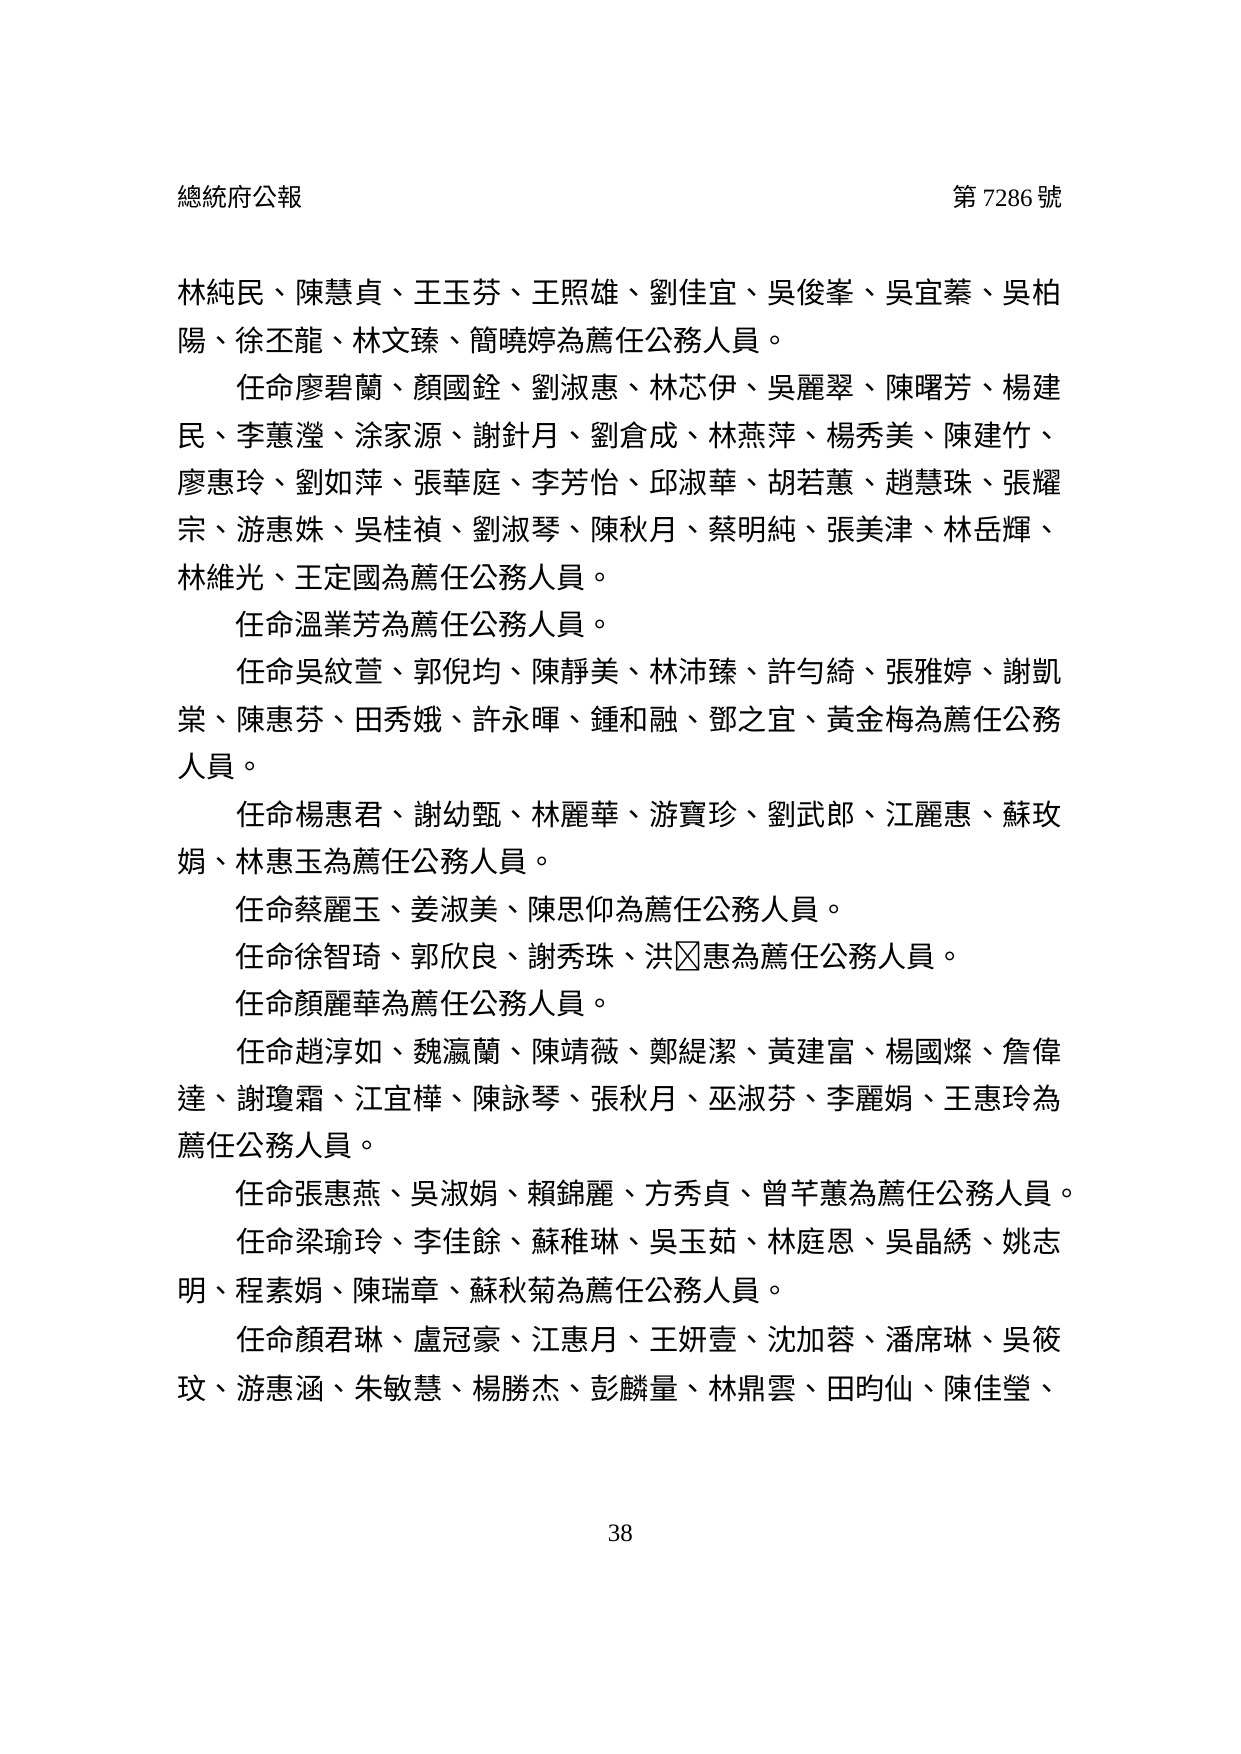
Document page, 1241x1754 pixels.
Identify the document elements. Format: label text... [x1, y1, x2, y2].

text 任命趙淳如、魏瀛蘭、陳靖薇、鄭緹潔、黃建富、楊國燦、詹偉達、謝瓊霜、江宜樺、陳詠琴、張秋月、巫淑芬、李麗娟、王惠玲為薦任公務人員。 [177, 1024, 1063, 1166]
text 任命徐智琦、郭欣良、謝秀珠、洪惠為薦任公務人員。 [177, 929, 1063, 977]
text 任命溫業芳為薦任公務人員。 [177, 598, 1063, 645]
text 林純民、陳慧貞、王玉芬、王照雄、劉佳宜、吳俊峯、吳宜蓁、吳柏陽、徐丕龍、林文臻、簡曉婷為薦任公務人員。 [177, 266, 1063, 361]
text 任命張惠燕、吳淑娟、賴錦麗、方秀貞、曾芊蕙為薦任公務人員。 [177, 1166, 1063, 1214]
text 任命顏麗華為薦任公務人員。 [177, 977, 1063, 1024]
text 任命吳紋萱、郭倪均、陳靜美、林沛臻、許勻綺、張雅婷、謝凱棠、陳惠芬、田秀娥、許永暉、鍾和融、鄧之宜、黃金梅為薦任公務人員。 [177, 645, 1063, 787]
text 任命梁瑜玲、李佳餘、蘇稚琳、吳玉茹、林庭恩、吳晶綉、姚志明、程素娟、陳瑞章、蘇秋菊為薦任公務人員。 [177, 1214, 1063, 1312]
text 任命廖碧蘭、顏國銓、劉淑惠、林芯伊、吳麗翠、陳曙芳、楊建民、李蕙瀅、涂家源、謝針月、劉倉成、林燕萍、楊秀美、陳建竹、廖惠玲、劉如萍、張華庭、李芳怡、邱淑華、胡若蕙、趙慧珠、張耀宗、游惠姝、吳桂禎、劉淑琴、陳秋月、蔡明純、張美津、林岳輝、林維光、王定國為薦任公務人員。 [177, 361, 1063, 598]
text 任命楊惠君、謝幼甄、林麗華、游寶珍、劉武郎、江麗惠、蘇玫娟、林惠玉為薦任公務人員。 [177, 787, 1063, 882]
text 任命顏君琳、盧冠豪、江惠月、王妍壹、沈加蓉、潘席琳、吳筱玟、游惠涵、朱敏慧、楊勝杰、彭麟量、林鼎雲、田昀仙、陳佳瑩、 [177, 1312, 1063, 1409]
text 任命蔡麗玉、姜淑美、陳思仰為薦任公務人員。 [177, 882, 1063, 929]
